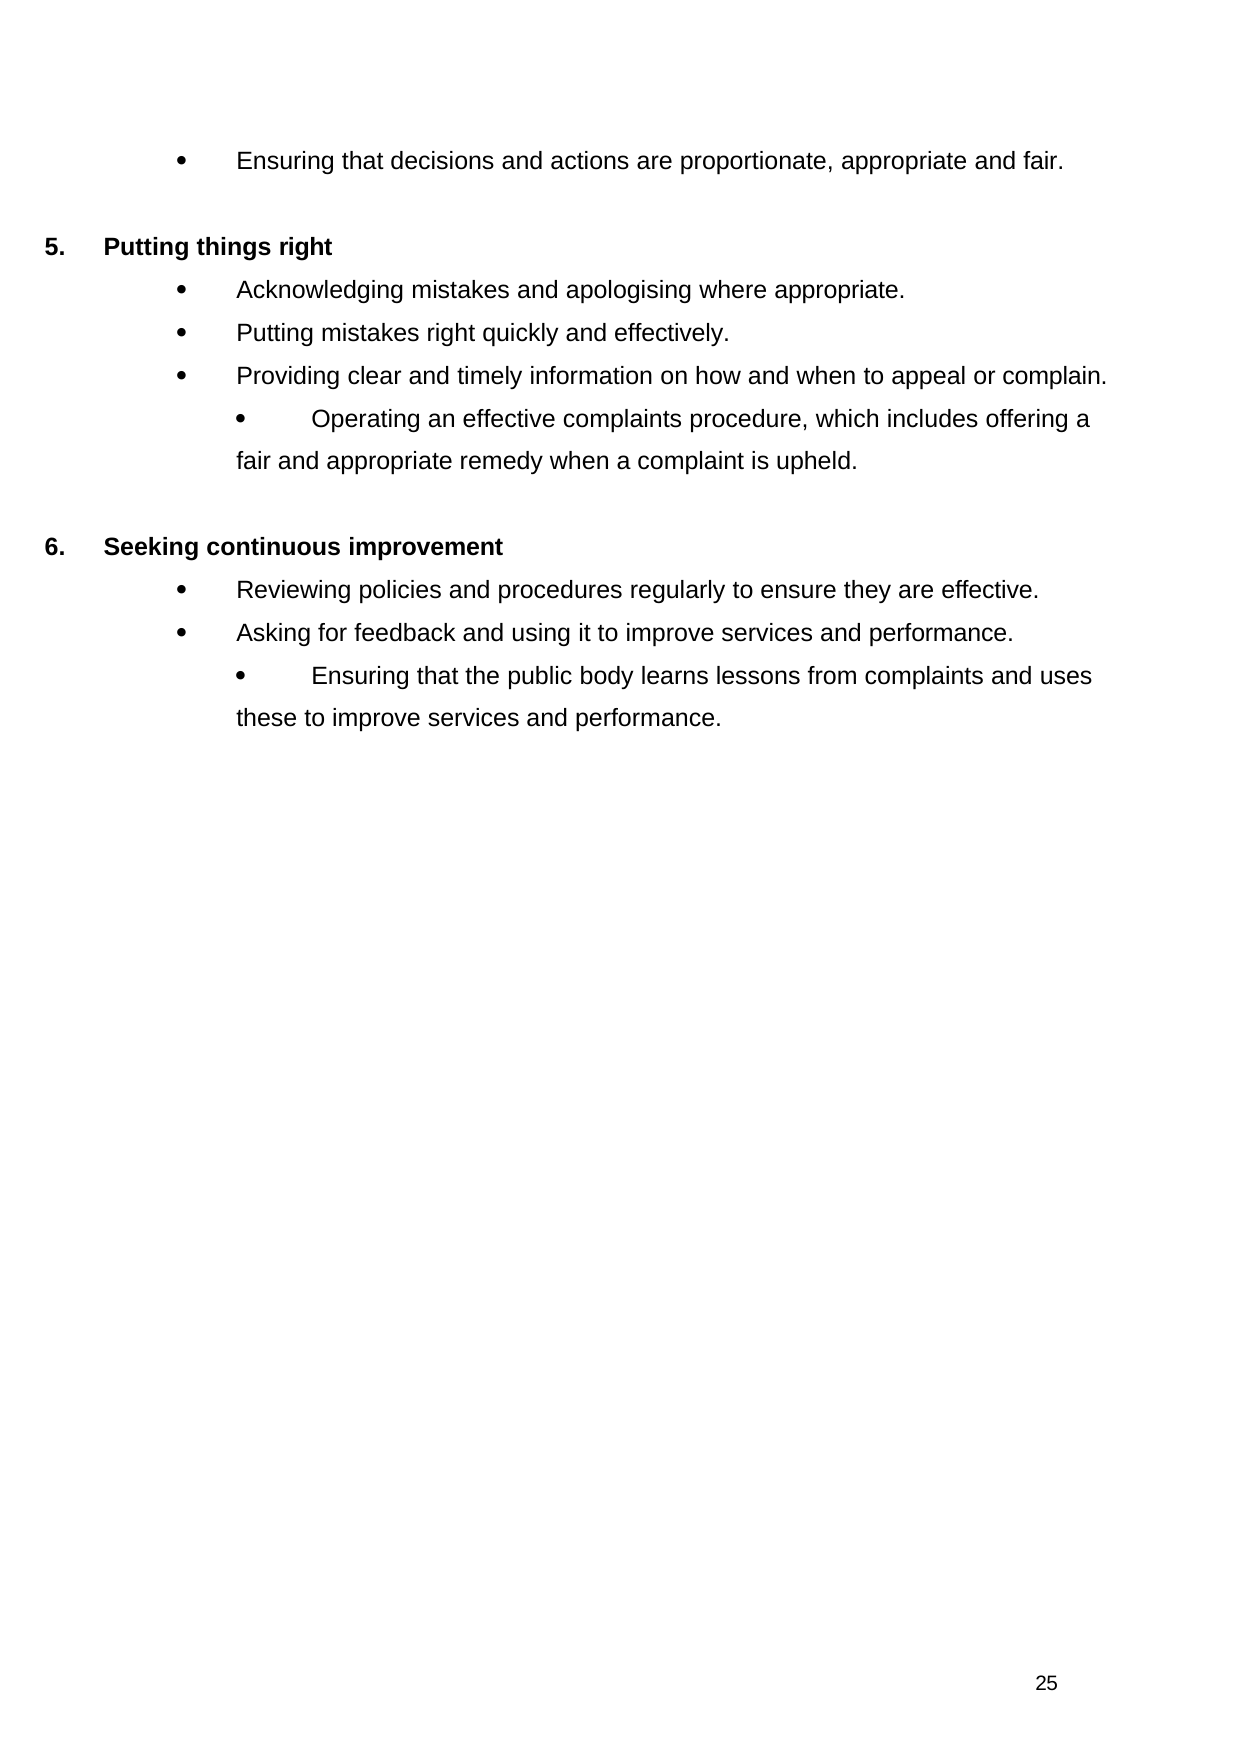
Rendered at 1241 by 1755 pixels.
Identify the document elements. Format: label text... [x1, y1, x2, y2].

list Asking for feedback and using it to improve services and performance. [177, 618, 1152, 647]
list Acknowledging mistakes and apologising where appropriate. [177, 275, 1152, 304]
list Ensuring that the public body learns lessons from complaints and uses these to improve services and performance. [236, 661, 1113, 732]
list Seeking continuous improvement [44, 532, 1152, 561]
list Providing clear and timely information on how and when to appeal or complain. [177, 361, 1152, 390]
list Operating an effective complaints procedure, which includes offering a fair and appropriate remedy when a complaint is upheld. [236, 404, 1105, 475]
list Ensuring that decisions and actions are proportionate, appropriate and fair. [177, 146, 1152, 174]
list Reviewing policies and procedures regularly to ensure they are effective. [177, 575, 1152, 604]
list Putting things right [44, 232, 1152, 261]
list Putting mistakes right quickly and effectively. [177, 318, 1152, 347]
